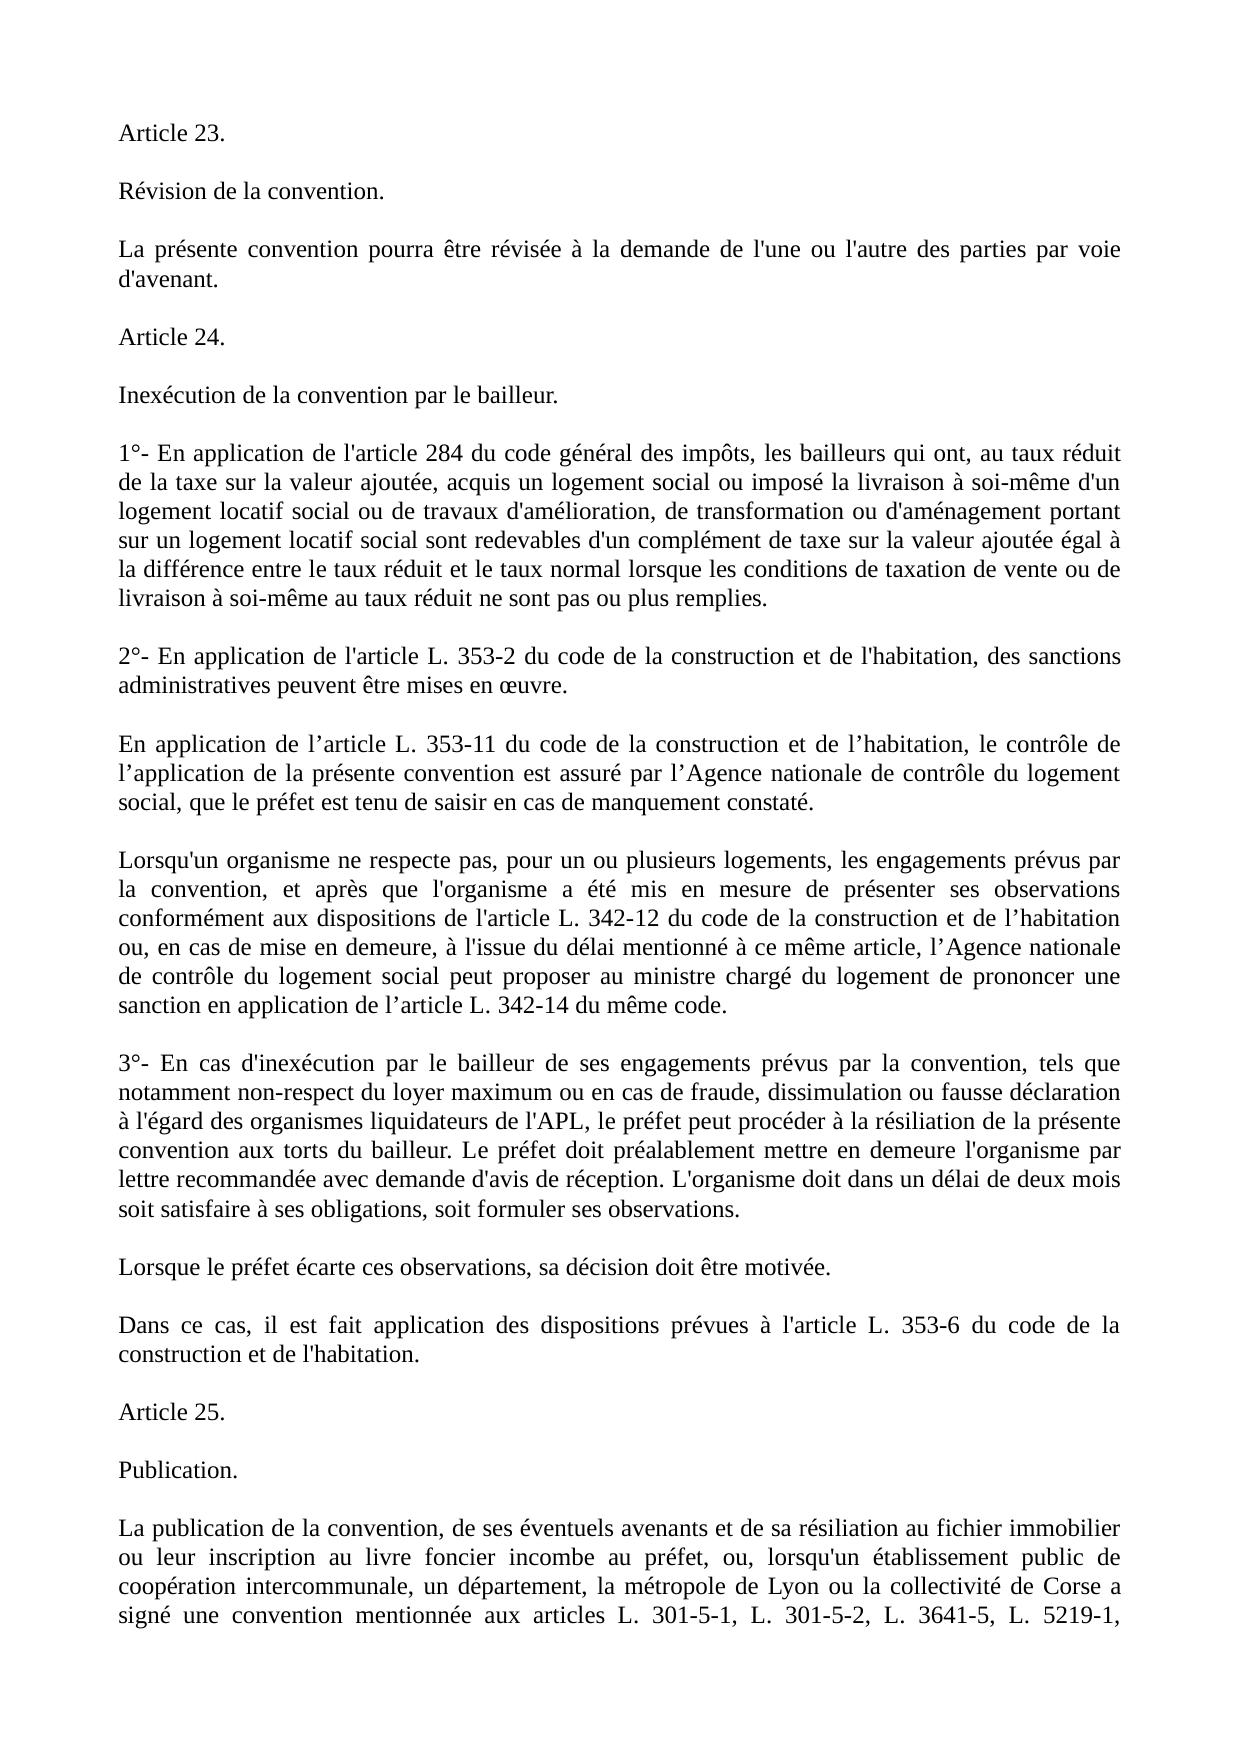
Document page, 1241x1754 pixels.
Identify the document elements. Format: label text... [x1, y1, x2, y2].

text Lorsque le préfet écarte ces observations, sa décision doit être motivée. [118, 1252, 1122, 1281]
text La publication de la convention, de ses éventuels avenants et de sa résiliation au fichier immobilier ou leur inscription au livre foncier incombe au préfet, ou, lorsqu'un établissement public de coopération intercommunale, un département, la métropole de Lyon ou la collectivité de Corse a signé une convention mentionnée aux articles L. 301-5-1, L. 301-5-2, L. 3641-5, L. 5219-1, [118, 1513, 1122, 1629]
text Dans ce cas, il est fait application des dispositions prévues à l'article L. 353-6 du code de la construction et de l'habitation. [118, 1310, 1122, 1368]
text 3°- En cas d'inexécution par le bailleur de ses engagements prévus par la convention, tels que notamment non-respect du loyer maximum ou en cas de fraude, dissimulation ou fausse déclaration à l'égard des organismes liquidateurs de l'APL, le préfet peut procéder à la résiliation de la présente convention aux torts du bailleur. Le préfet doit préalablement mettre en demeure l'organisme par lettre recommandée avec demande d'avis de réception. L'organisme doit dans un délai de deux mois soit satisfaire à ses obligations, soit formuler ses observations. [118, 1048, 1122, 1222]
text La présente convention pourra être révisée à la demande de l'une ou l'autre des parties par voie d'avenant. [118, 234, 1122, 292]
text Inexécution de la convention par le bailleur. [118, 380, 1122, 409]
text En application de l’article L. 353-11 du code de la construction et de l’habitation, le contrôle de l’application de la présente convention est assuré par l’Agence nationale de contrôle du logement social, que le préfet est tenu de saisir en cas de manquement constaté. [118, 728, 1122, 816]
text Révision de la convention. [118, 176, 1122, 205]
text Article 23. [118, 118, 1122, 147]
text Lorsqu'un organisme ne respecte pas, pour un ou plusieurs logements, les engagements prévus par la convention, et après que l'organisme a été mis en mesure de présenter ses observations conformément aux dispositions de l'article L. 342-12 du code de la construction et de l’habitation ou, en cas de mise en demeure, à l'issue du délai mentionné à ce même article, l’Agence nationale de contrôle du logement social peut proposer au ministre chargé du logement de prononcer une sanction en application de l’article L. 342-14 du même code. [118, 845, 1122, 1019]
text 2°- En application de l'article L. 353-2 du code de la construction et de l'habitation, des sanctions administratives peuvent être mises en œuvre. [118, 641, 1122, 699]
text 1°- En application de l'article 284 du code général des impôts, les bailleurs qui ont, au taux réduit de la taxe sur la valeur ajoutée, acquis un logement social ou imposé la livraison à soi-même d'un logement locatif social ou de travaux d'amélioration, de transformation ou d'aménagement portant sur un logement locatif social sont redevables d'un complément de taxe sur la valeur ajoutée égal à la différence entre le taux réduit et le taux normal lorsque les conditions de taxation de vente ou de livraison à soi-même au taux réduit ne sont pas ou plus remplies. [118, 438, 1122, 612]
text Article 25. [118, 1397, 1122, 1426]
text Article 24. [118, 322, 1122, 351]
text Publication. [118, 1455, 1122, 1484]
